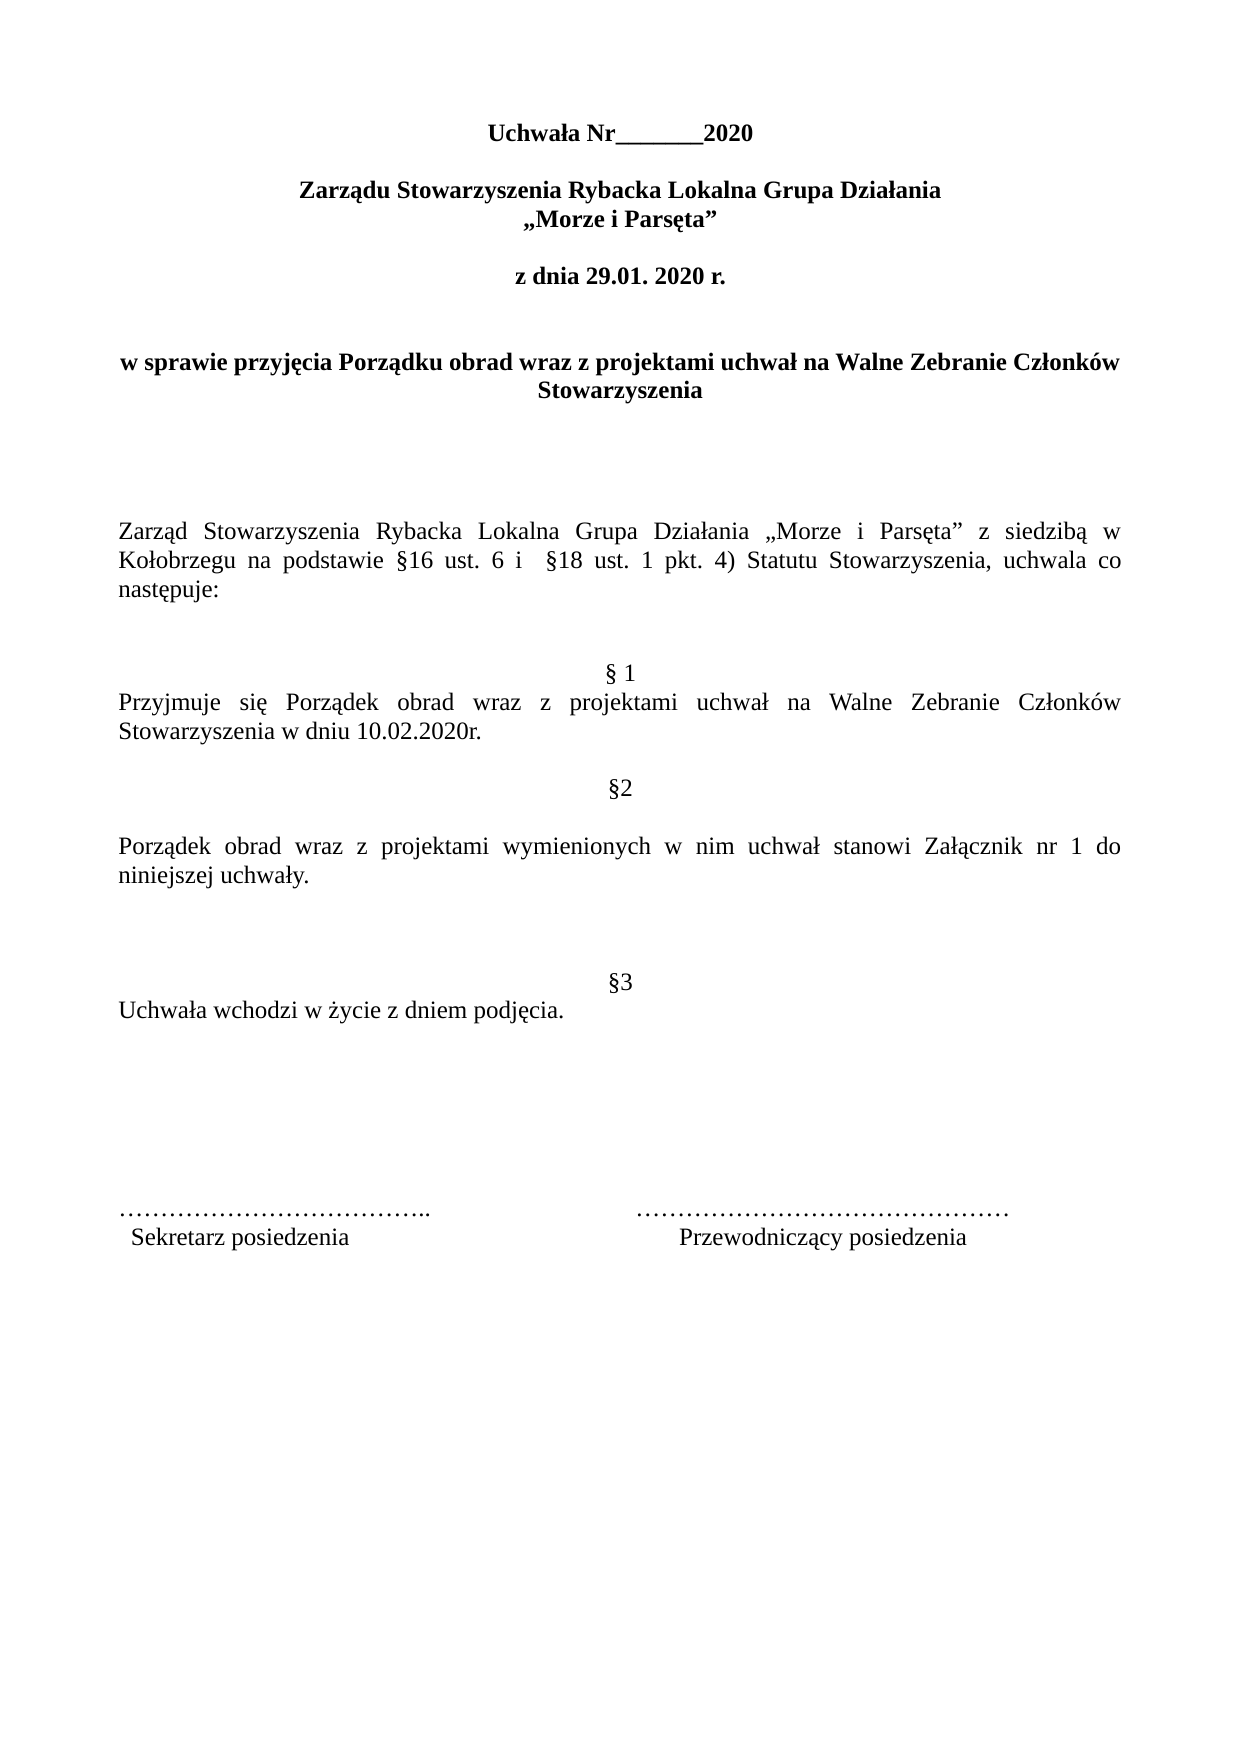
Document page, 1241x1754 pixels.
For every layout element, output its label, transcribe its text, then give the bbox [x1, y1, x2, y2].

text § 1 [118, 658, 1122, 687]
text Sekretarz posiedzenia Przewodniczący posiedzenia [118, 1222, 1122, 1251]
list Porządek obrad wraz z projektami wymienionych w nim uchwał stanowi Załącznik nr 1 do niniejszej uchwały. [118, 831, 1122, 888]
text „Morze i Parsęta” [118, 204, 1122, 233]
text w sprawie przyjęcia Porządku obrad wraz z projektami uchwał na Walne Zebranie Członków Stowarzyszenia [118, 347, 1122, 404]
text ……………………………….. ……………………………………… [118, 1193, 1122, 1222]
text §2 [118, 773, 1122, 802]
text §3 [118, 967, 1122, 996]
text Uchwała Nr_______2020 [118, 118, 1122, 147]
text Zarząd Stowarzyszenia Rybacka Lokalna Grupa Działania „Morze i Parsęta” z siedzibą w Kołobrzegu na podstawie §16 ust. 6 i §18 ust. 1 pkt. 4) Statutu Stowarzyszenia, uchwala co następuje: [118, 516, 1122, 602]
text Uchwała wchodzi w życie z dniem podjęcia. [118, 996, 1122, 1024]
text z dnia 29.01. 2020 r. [118, 261, 1122, 290]
text Zarządu Stowarzyszenia Rybacka Lokalna Grupa Działania [118, 176, 1122, 204]
text Przyjmuje się Porządek obrad wraz z projektami uchwał na Walne Zebranie Członków Stowarzyszenia w dniu 10.02.2020r. [118, 687, 1122, 745]
